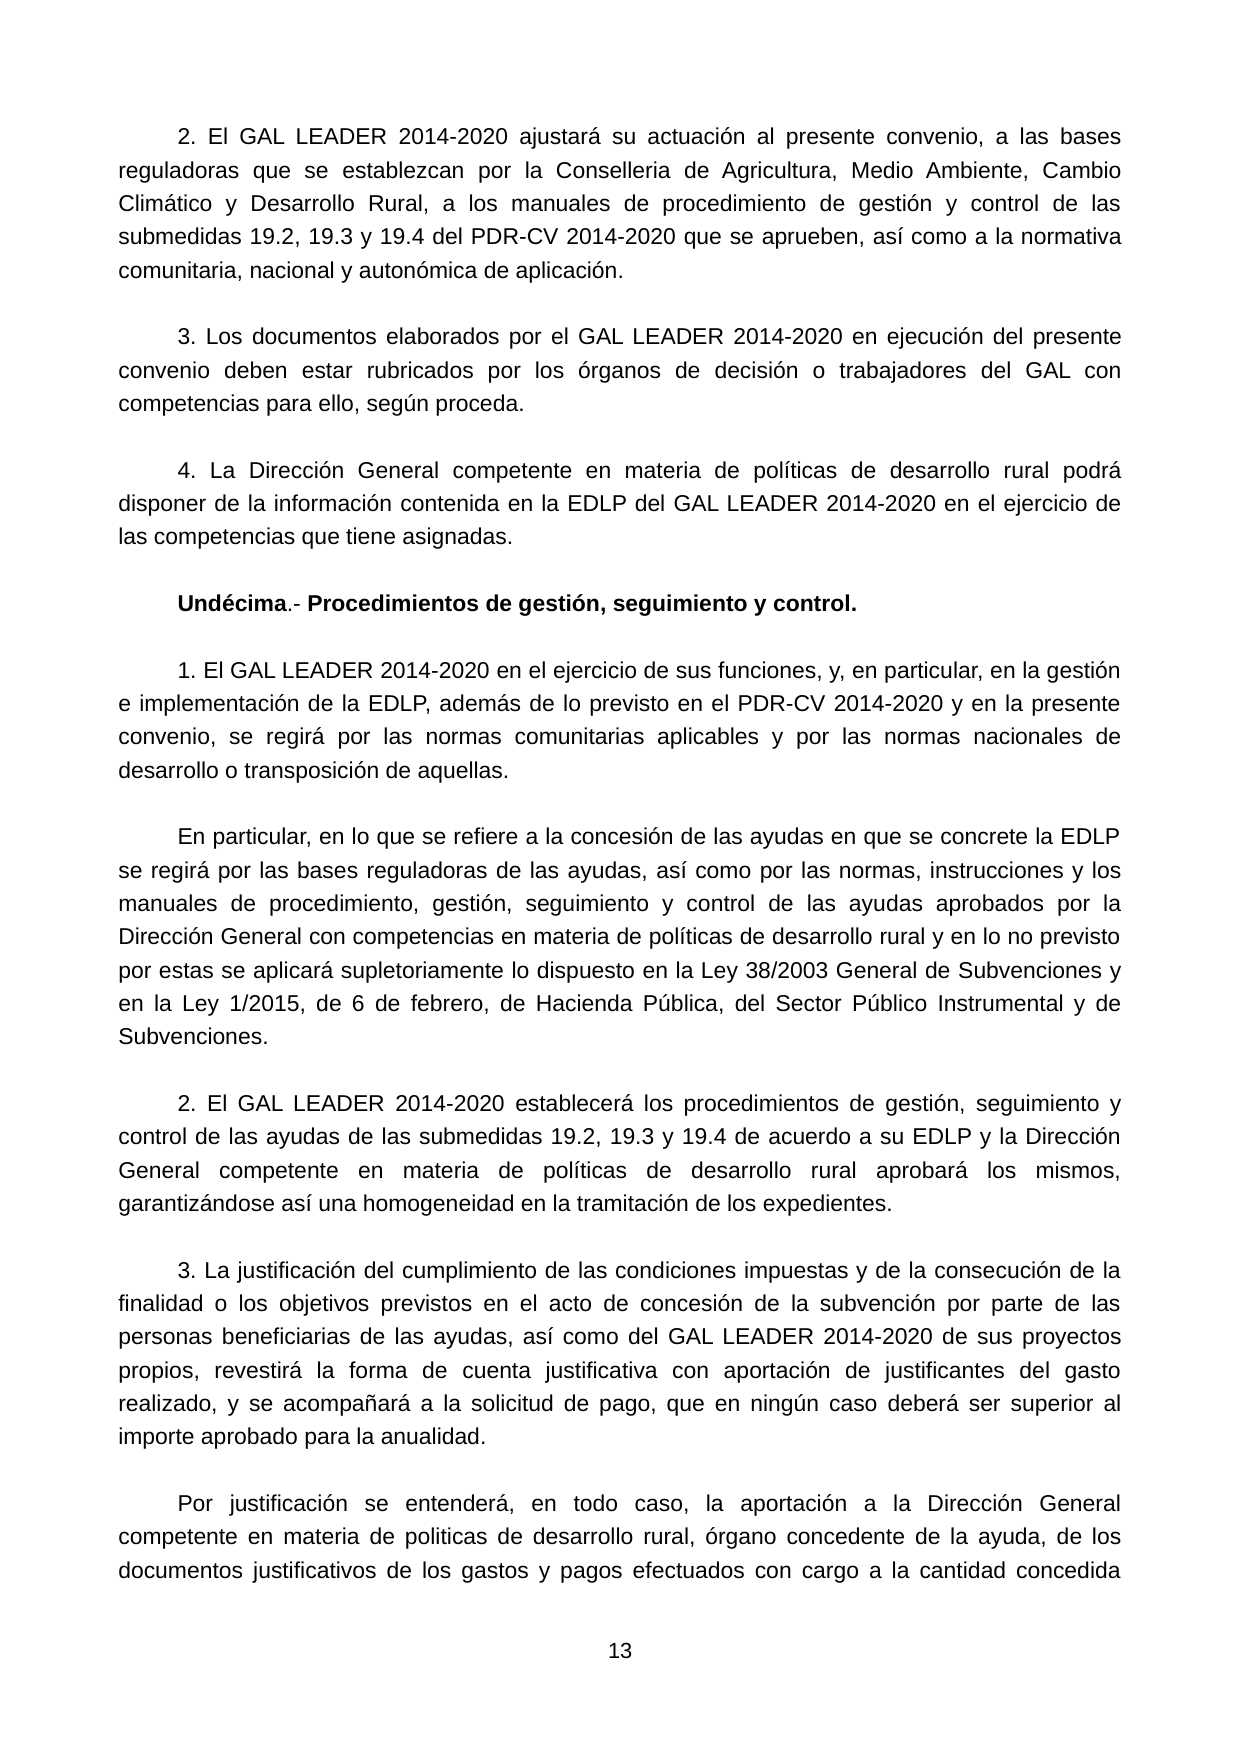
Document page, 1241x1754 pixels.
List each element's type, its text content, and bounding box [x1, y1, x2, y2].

text Por justificación se entenderá, en todo caso, la aportación a la Dirección General competente en materia de politicas de desarrollo rural, órgano concedente de la ayuda, de los documentos justificativos de los gastos y pagos efectuados con cargo a la cantidad concedida [118, 1485, 1122, 1585]
text Undécima.- Procedimientos de gestión, seguimiento y control. [118, 585, 1122, 618]
text 2. El GAL LEADER 2014-2020 ajustará su actuación al presente convenio, a las bases reguladoras que se establezcan por la Conselleria de Agricultura, Medio Ambiente, Cambio Climático y Desarrollo Rural, a los manuales de procedimiento de gestión y control de las submedidas 19.2, 19.3 y 19.4 del PDR-CV 2014-2020 que se aprueben, así como a la normativa comunitaria, nacional y autonómica de aplicación. [118, 118, 1122, 285]
text 1. El GAL LEADER 2014-2020 en el ejercicio de sus funciones, y, en particular, en la gestión e implementación de la EDLP, además de lo previsto en el PDR-CV 2014-2020 y en la presente convenio, se regirá por las normas comunitarias aplicables y por las normas nacionales de desarrollo o transposición de aquellas. [118, 651, 1122, 785]
text 3. Los documentos elaborados por el GAL LEADER 2014-2020 en ejecución del presente convenio deben estar rubricados por los órganos de decisión o trabajadores del GAL con competencias para ello, según proceda. [118, 318, 1122, 418]
text 2. El GAL LEADER 2014-2020 establecerá los procedimientos de gestión, seguimiento y control de las ayudas de las submedidas 19.2, 19.3 y 19.4 de acuerdo a su EDLP y la Dirección General competente en materia de políticas de desarrollo rural aprobará los mismos, garantizándose así una homogeneidad en la tramitación de los expedientes. [118, 1085, 1122, 1218]
text En particular, en lo que se refiere a la concesión de las ayudas en que se concrete la EDLP se regirá por las bases reguladoras de las ayudas, así como por las normas, instrucciones y los manuales de procedimiento, gestión, seguimiento y control de las ayudas aprobados por la Dirección General con competencias en materia de políticas de desarrollo rural y en lo no previsto por estas se aplicará supletoriamente lo dispuesto en la Ley 38/2003 General de Subvenciones y en la Ley 1/2015, de 6 de febrero, de Hacienda Pública, del Sector Público Instrumental y de Subvenciones. [118, 818, 1122, 1051]
text 4. La Dirección General competente en materia de políticas de desarrollo rural podrá disponer de la información contenida en la EDLP del GAL LEADER 2014-2020 en el ejercicio de las competencias que tiene asignadas. [118, 451, 1122, 551]
text 3. La justificación del cumplimiento de las condiciones impuestas y de la consecución de la finalidad o los objetivos previstos en el acto de concesión de la subvención por parte de las personas beneficiarias de las ayudas, así como del GAL LEADER 2014-2020 de sus proyectos propios, revestirá la forma de cuenta justificativa con aportación de justificantes del gasto realizado, y se acompañará a la solicitud de pago, que en ningún caso deberá ser superior al importe aprobado para la anualidad. [118, 1251, 1122, 1451]
